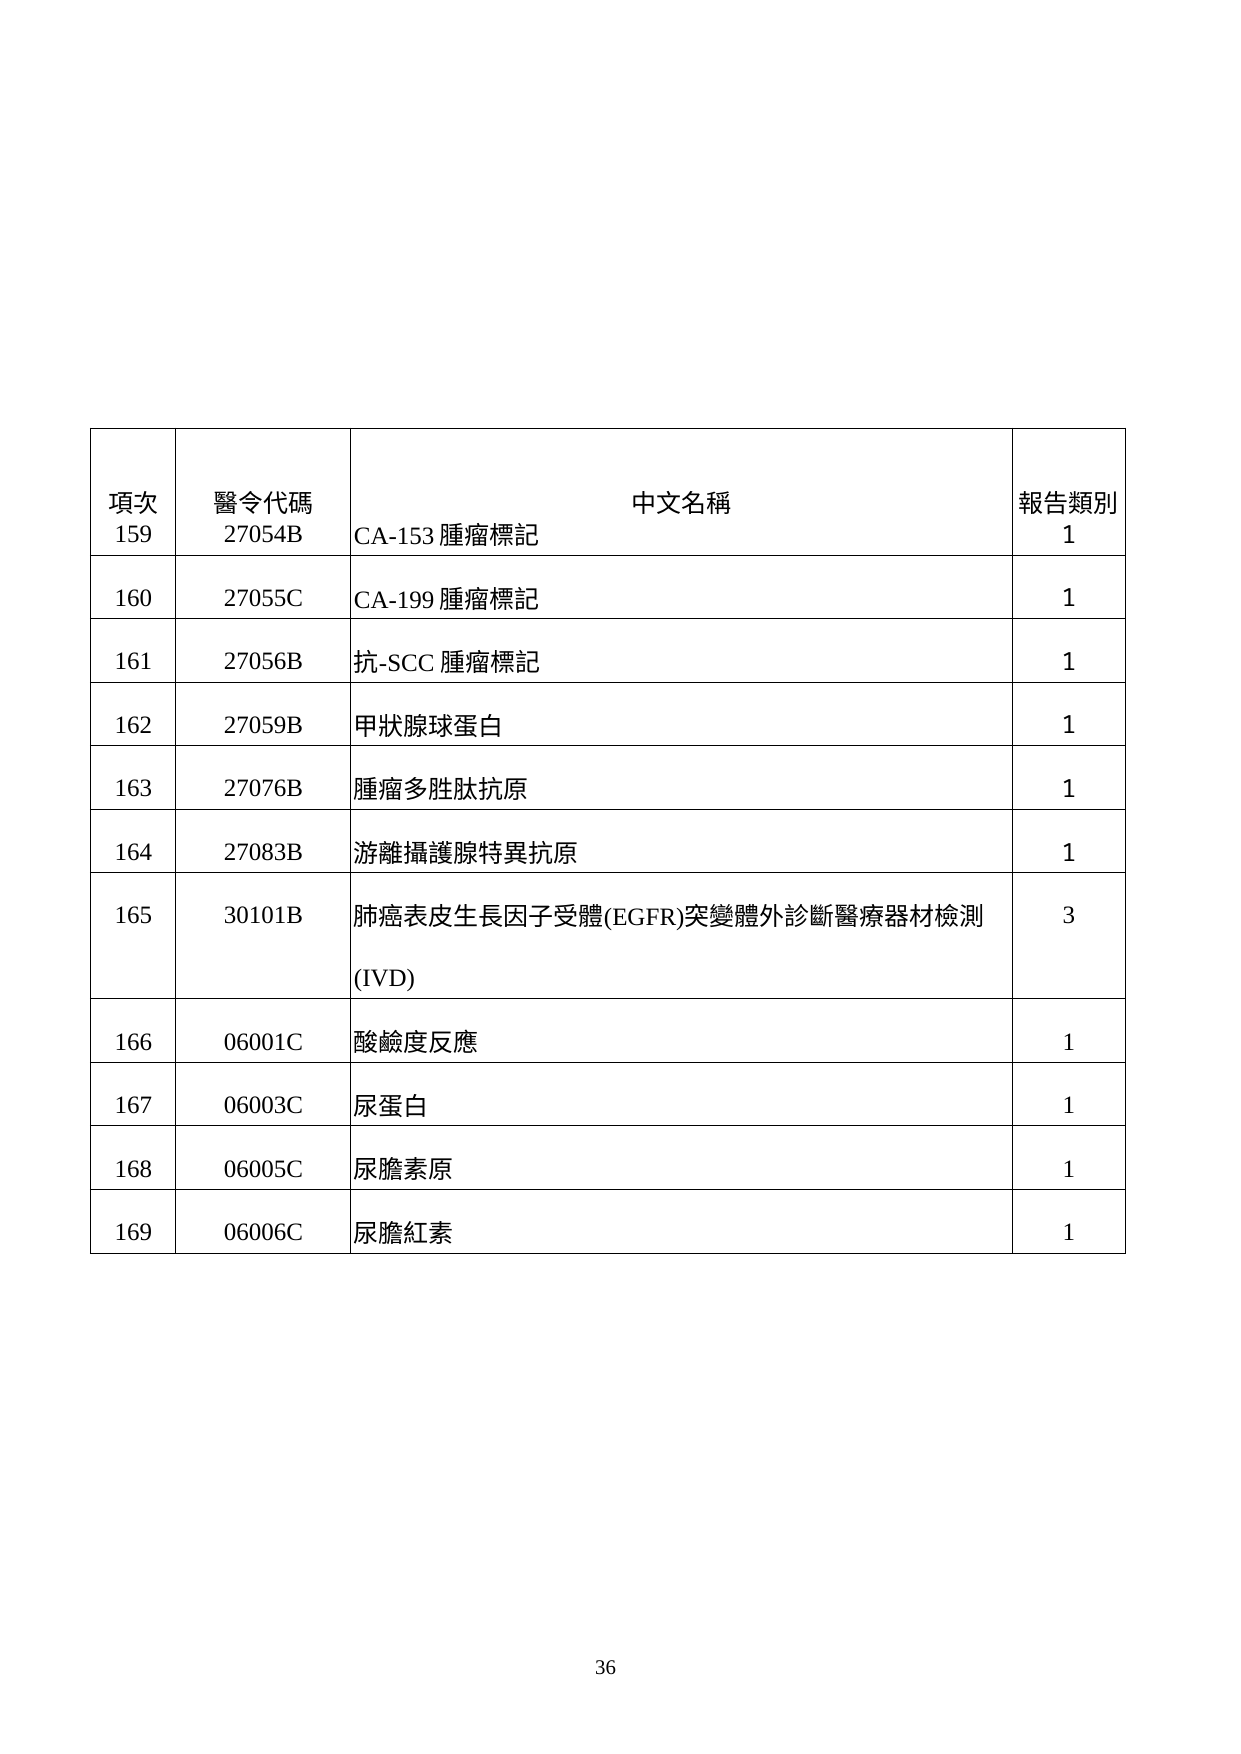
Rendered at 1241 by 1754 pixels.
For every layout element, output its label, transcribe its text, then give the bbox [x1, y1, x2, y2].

table_cell 腫瘤多胜肽抗原 [351, 746, 1012, 809]
table_cell [1126, 1125, 1240, 1189]
table_cell 06005C [176, 1126, 350, 1189]
table_cell 1 [1013, 556, 1125, 618]
table_cell 3 [1013, 873, 1125, 998]
table_cell 1 [1013, 491, 1125, 554]
table_cell 06003C [176, 1063, 350, 1125]
table_header [351, 429, 1012, 491]
table_header [91, 429, 175, 491]
table_cell [1126, 745, 1240, 809]
table_cell 1 [1013, 1190, 1125, 1252]
table_cell 尿蛋白 [351, 1063, 1012, 1125]
table_cell 166 [91, 999, 175, 1062]
table_cell 27059B [176, 683, 350, 745]
table_cell 1 [1013, 683, 1125, 745]
table_cell 160 [91, 556, 175, 618]
table_cell 168 [91, 1126, 175, 1189]
table_cell [1126, 491, 1240, 554]
table_cell 1 [1013, 619, 1125, 682]
table_cell 161 [91, 619, 175, 682]
table_cell 169 [91, 1190, 175, 1252]
table_cell 162 [91, 683, 175, 745]
table_cell 159 [91, 491, 175, 554]
table_cell 163 [91, 746, 175, 809]
table_cell 06006C [176, 1190, 350, 1252]
table_cell [1126, 682, 1240, 745]
table_cell [1126, 872, 1240, 998]
table_cell 27055C [176, 556, 350, 618]
table_cell [1126, 555, 1240, 618]
table_cell 164 [91, 810, 175, 872]
table_cell 27056B [176, 619, 350, 682]
table_cell 甲狀腺球蛋白 [351, 683, 1012, 745]
table_cell 抗-SCC 腫瘤標記 [351, 619, 1012, 682]
table_cell 167 [91, 1063, 175, 1125]
table_cell 27054B [176, 491, 350, 554]
table_cell 游離攝護腺特異抗原 [351, 810, 1012, 872]
table_cell 酸鹼度反應 [351, 999, 1012, 1062]
table_cell [1126, 1189, 1240, 1252]
table_cell 27076B [176, 746, 350, 809]
table_cell 1 [1013, 999, 1125, 1062]
table_cell 165 [91, 873, 175, 998]
table_cell 30101B [176, 873, 350, 998]
table_cell 1 [1013, 1063, 1125, 1125]
table_cell 尿膽素原 [351, 1126, 1012, 1189]
table_header [176, 429, 350, 491]
table_cell [1126, 618, 1240, 682]
table_cell [1126, 998, 1240, 1062]
table_header [1013, 429, 1125, 491]
table_cell 尿膽紅素 [351, 1190, 1012, 1252]
table_cell 06001C [176, 999, 350, 1062]
table_cell [1126, 809, 1240, 872]
table_cell 肺癌表皮生長因子受體(EGFR)突變體外診斷醫療器材檢測(IVD) [351, 873, 1012, 998]
table_cell 27083B [176, 810, 350, 872]
table_cell CA-199腫瘤標記 [351, 556, 1012, 618]
table_cell [1126, 1062, 1240, 1125]
table_header [1126, 428, 1240, 491]
table_cell CA-153腫瘤標記 [351, 491, 1012, 554]
table_cell 1 [1013, 1126, 1125, 1189]
table_cell 1 [1013, 810, 1125, 872]
table_cell 1 [1013, 746, 1125, 809]
